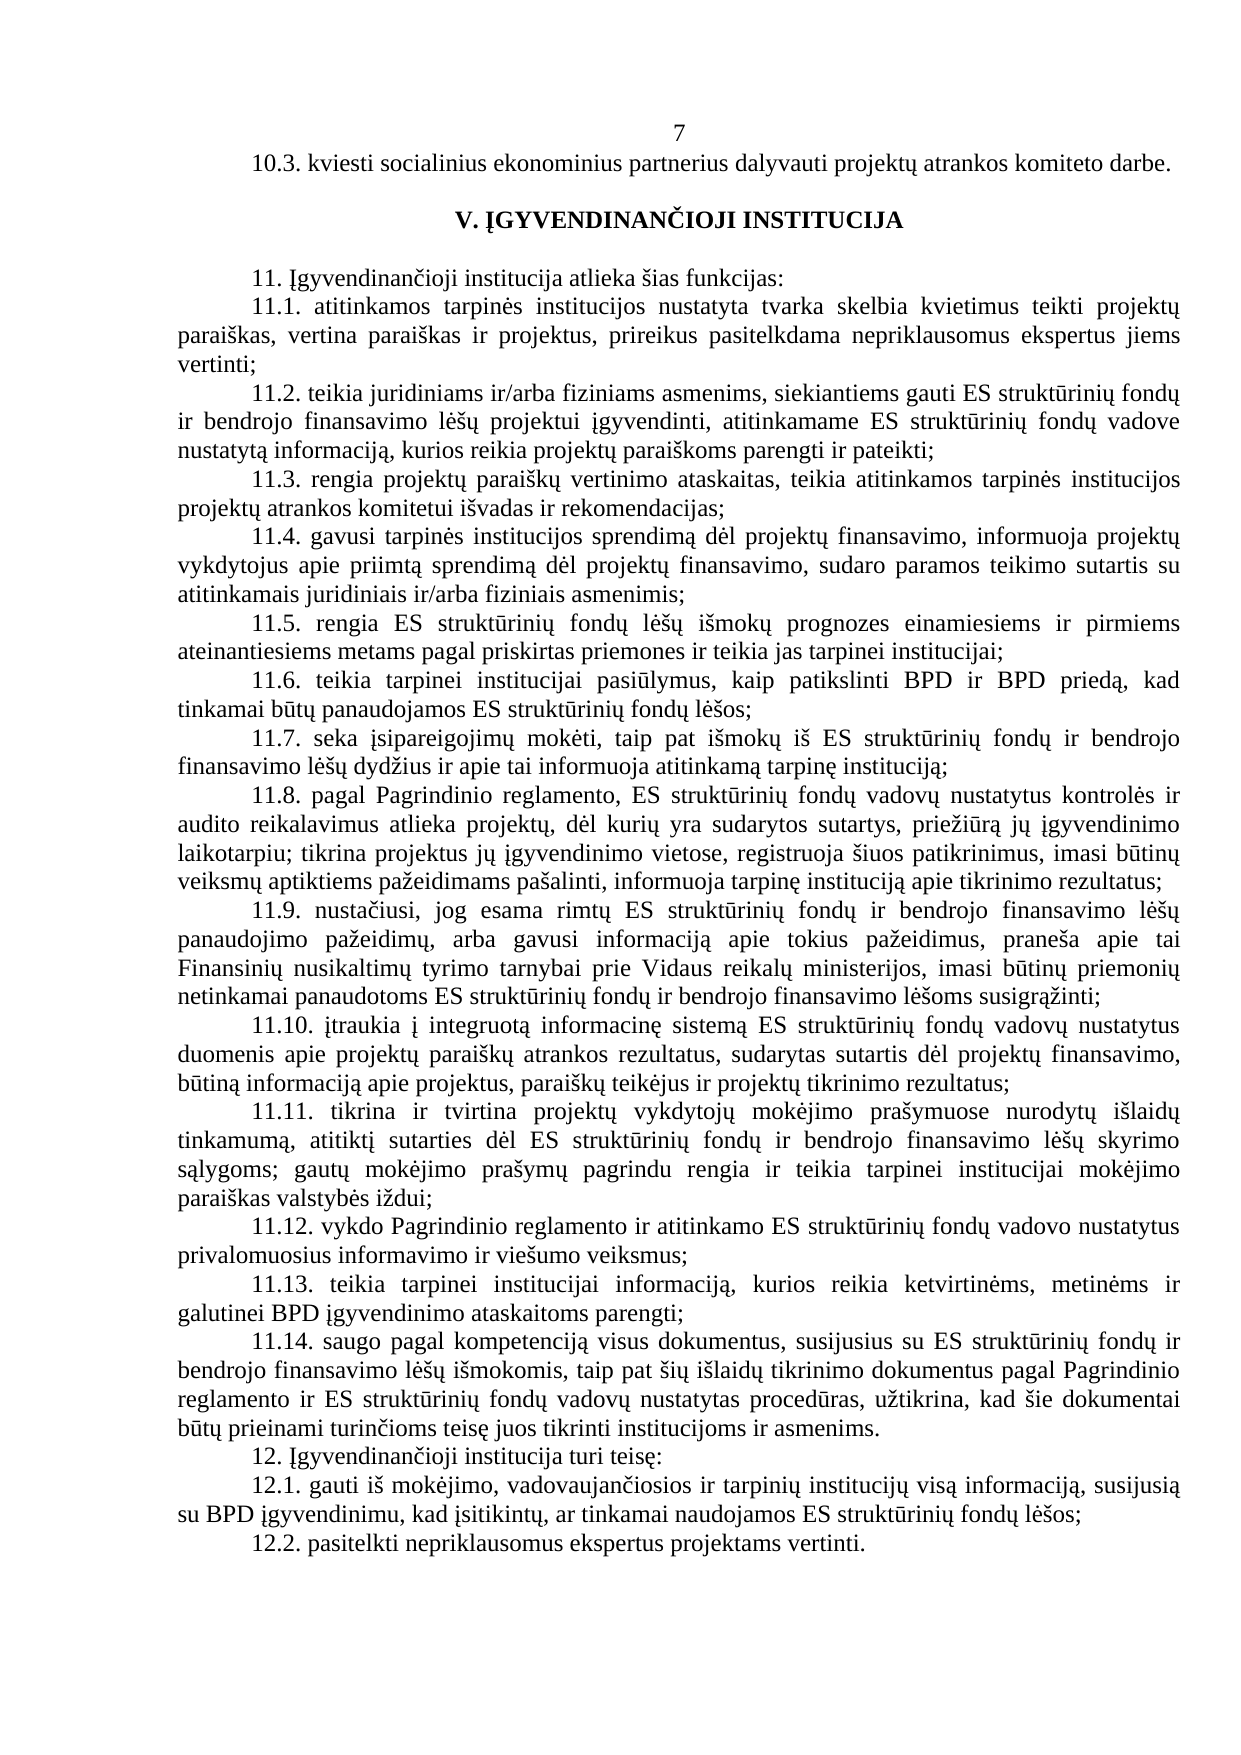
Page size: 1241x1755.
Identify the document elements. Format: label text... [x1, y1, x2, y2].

text 11.4. gavusi tarpinės institucijos sprendimą dėl projektų finansavimo, informuoja projektų vykdytojus apie priimtą sprendimą dėl projektų finansavimo, sudaro paramos teikimo sutartis su atitinkamais juridiniais ir/arba fiziniais asmenimis; [177, 521, 1181, 608]
text 11.1. atitinkamos tarpinės institucijos nustatyta tvarka skelbia kvietimus teikti projektų paraiškas, vertina paraiškas ir projektus, prireikus pasitelkdama nepriklausomus ekspertus jiems vertinti; [177, 291, 1181, 378]
text 11.10. įtraukia į integruotą informacinę sistemą ES struktūrinių fondų vadovų nustatytus duomenis apie projektų paraiškų atrankos rezultatus, sudarytas sutartis dėl projektų finansavimo, būtiną informaciją apie projektus, paraiškų teikėjus ir projektų tikrinimo rezultatus; [177, 1010, 1181, 1096]
text 11.13. teikia tarpinei institucijai informaciją, kurios reikia ketvirtinėms, metinėms ir galutinei BPD įgyvendinimo ataskaitoms parengti; [177, 1269, 1181, 1326]
text 11.12. vykdo Pagrindinio reglamento ir atitinkamo ES struktūrinių fondų vadovo nustatytus privalomuosius informavimo ir viešumo veiksmus; [177, 1211, 1181, 1269]
text 12.1. gauti iš mokėjimo, vadovaujančiosios ir tarpinių institucijų visą informaciją, susijusią su BPD įgyvendinimu, kad įsitikintų, ar tinkamai naudojamos ES struktūrinių fondų lėšos; [177, 1470, 1181, 1528]
text 12. Įgyvendinančioji institucija turi teisę: [177, 1441, 1181, 1470]
text 11.6. teikia tarpinei institucijai pasiūlymus, kaip patikslinti BPD ir BPD priedą, kad tinkamai būtų panaudojamos ES struktūrinių fondų lėšos; [177, 665, 1181, 723]
text 11.2. teikia juridiniams ir/arba fiziniams asmenims, siekiantiems gauti ES struktūrinių fondų ir bendrojo finansavimo lėšų projektui įgyvendinti, atitinkamame ES struktūrinių fondų vadove nustatytą informaciją, kurios reikia projektų paraiškoms parengti ir pateikti; [177, 378, 1181, 464]
text 11.11. tikrina ir tvirtina projektų vykdytojų mokėjimo prašymuose nurodytų išlaidų tinkamumą, atitiktį sutarties dėl ES struktūrinių fondų ir bendrojo finansavimo lėšų skyrimo sąlygoms; gautų mokėjimo prašymų pagrindu rengia ir teikia tarpinei institucijai mokėjimo paraiškas valstybės iždui; [177, 1096, 1181, 1211]
text V. ĮGYVENDINANČIOJI INSTITUCIJA [177, 205, 1181, 234]
text 11.3. rengia projektų paraiškų vertinimo ataskaitas, teikia atitinkamos tarpinės institucijos projektų atrankos komitetui išvadas ir rekomendacijas; [177, 464, 1181, 521]
text 12.2. pasitelkti nepriklausomus ekspertus projektams vertinti. [177, 1528, 1181, 1556]
text 11.5. rengia ES struktūrinių fondų lėšų išmokų prognozes einamiesiems ir pirmiems ateinantiesiems metams pagal priskirtas priemones ir teikia jas tarpinei institucijai; [177, 608, 1181, 665]
text 11.9. nustačiusi, jog esama rimtų ES struktūrinių fondų ir bendrojo finansavimo lėšų panaudojimo pažeidimų, arba gavusi informaciją apie tokius pažeidimus, praneša apie tai Finansinių nusikaltimų tyrimo tarnybai prie Vidaus reikalų ministerijos, imasi būtinų priemonių netinkamai panaudotoms ES struktūrinių fondų ir bendrojo finansavimo lėšoms susigrąžinti; [177, 895, 1181, 1010]
text 10.3. kviesti socialinius ekonominius partnerius dalyvauti projektų atrankos komiteto darbe. [177, 148, 1181, 176]
text 11. Įgyvendinančioji institucija atlieka šias funkcijas: [177, 263, 1181, 291]
text 11.14. saugo pagal kompetenciją visus dokumentus, susijusius su ES struktūrinių fondų ir bendrojo finansavimo lėšų išmokomis, taip pat šių išlaidų tikrinimo dokumentus pagal Pagrindinio reglamento ir ES struktūrinių fondų vadovų nustatytas procedūras, užtikrina, kad šie dokumentai būtų prieinami turinčioms teisę juos tikrinti institucijoms ir asmenims. [177, 1326, 1181, 1441]
text 11.8. pagal Pagrindinio reglamento, ES struktūrinių fondų vadovų nustatytus kontrolės ir audito reikalavimus atlieka projektų, dėl kurių yra sudarytos sutartys, priežiūrą jų įgyvendinimo laikotarpiu; tikrina projektus jų įgyvendinimo vietose, registruoja šiuos patikrinimus, imasi būtinų veiksmų aptiktiems pažeidimams pašalinti, informuoja tarpinę instituciją apie tikrinimo rezultatus; [177, 780, 1181, 895]
text 11.7. seka įsipareigojimų mokėti, taip pat išmokų iš ES struktūrinių fondų ir bendrojo finansavimo lėšų dydžius ir apie tai informuoja atitinkamą tarpinę instituciją; [177, 723, 1181, 780]
